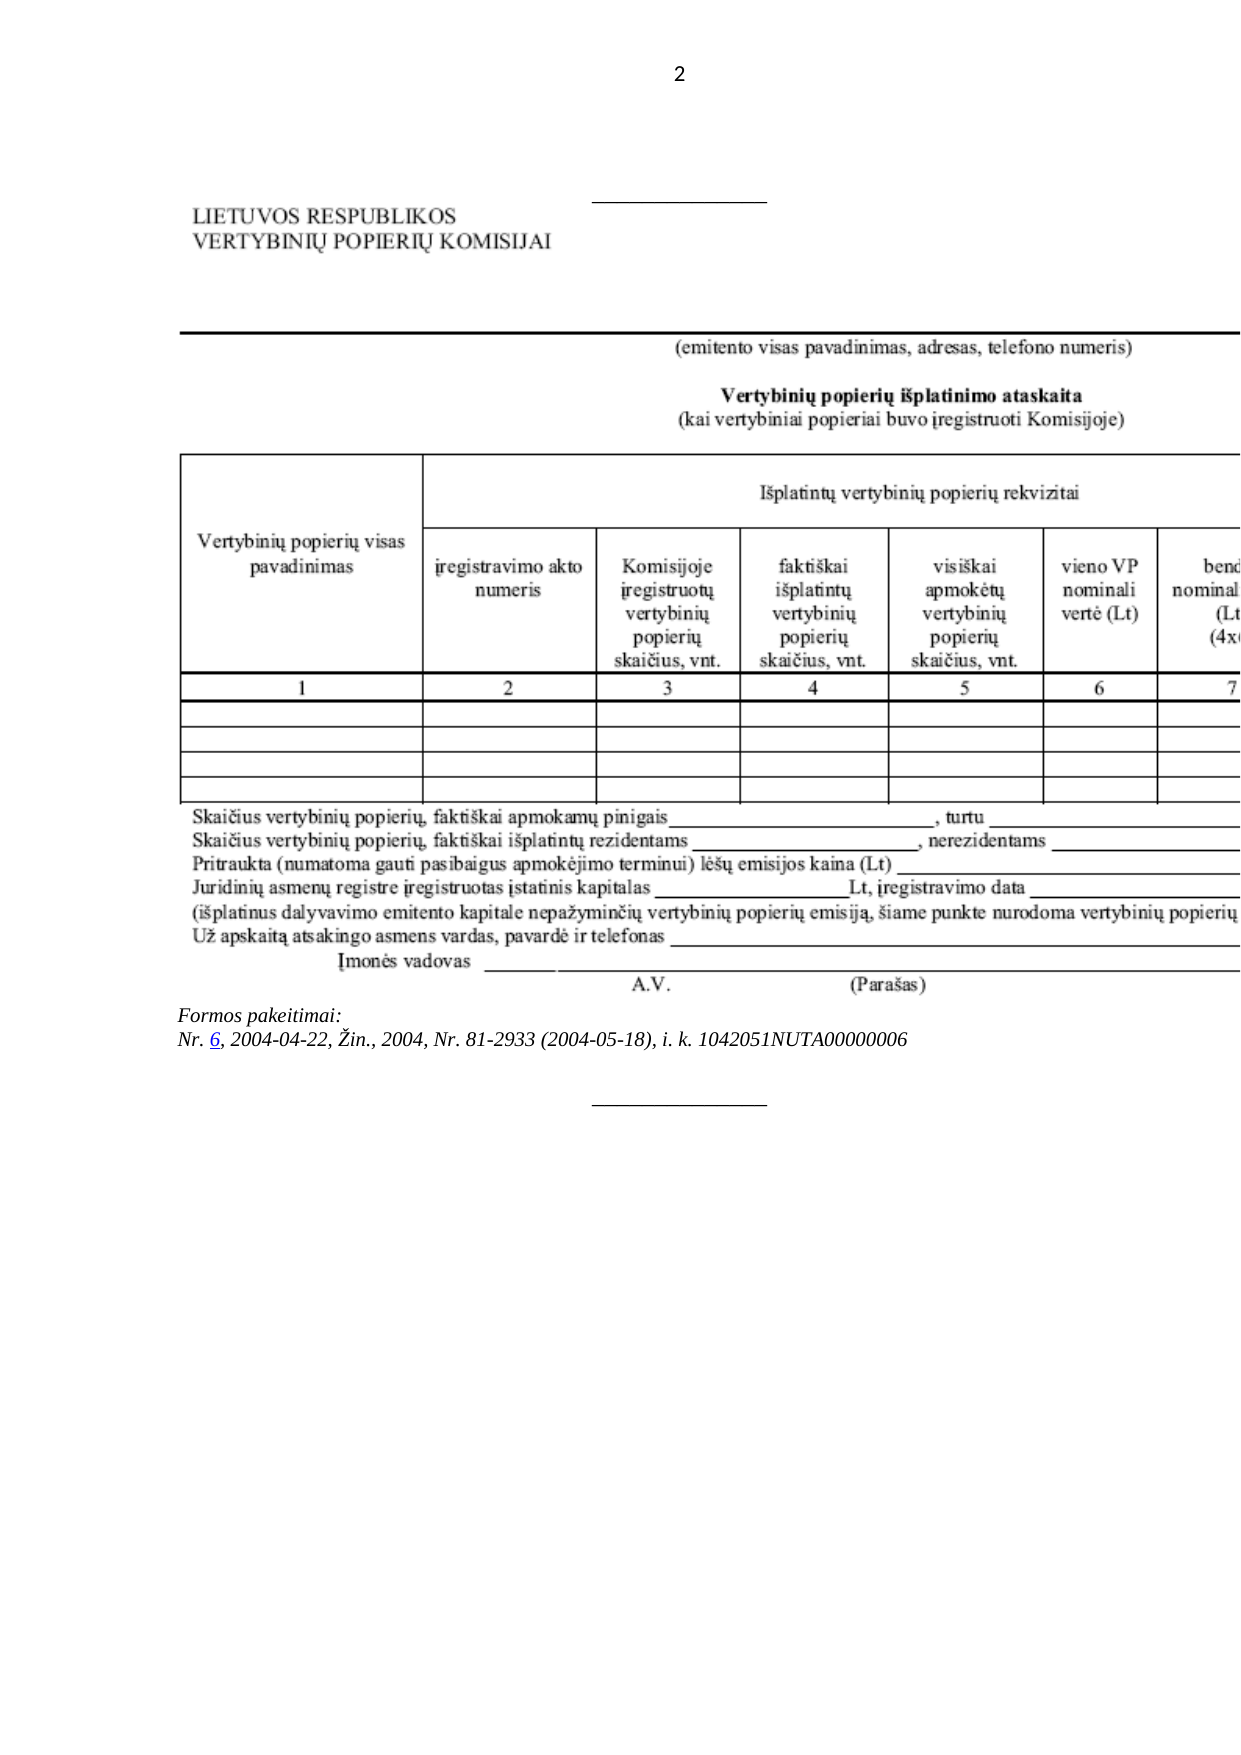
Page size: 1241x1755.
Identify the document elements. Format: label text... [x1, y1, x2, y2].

text ______________ [177, 1080, 1181, 1108]
text ______________ [177, 177, 1181, 206]
text Formos pakeitimai: [177, 1003, 1181, 1027]
text Nr. 6, 2004-04-22, Žin., 2004, Nr. 81-2933 (2004-05-18), i. k. 1042051NUTA00000006 [177, 1027, 1181, 1051]
